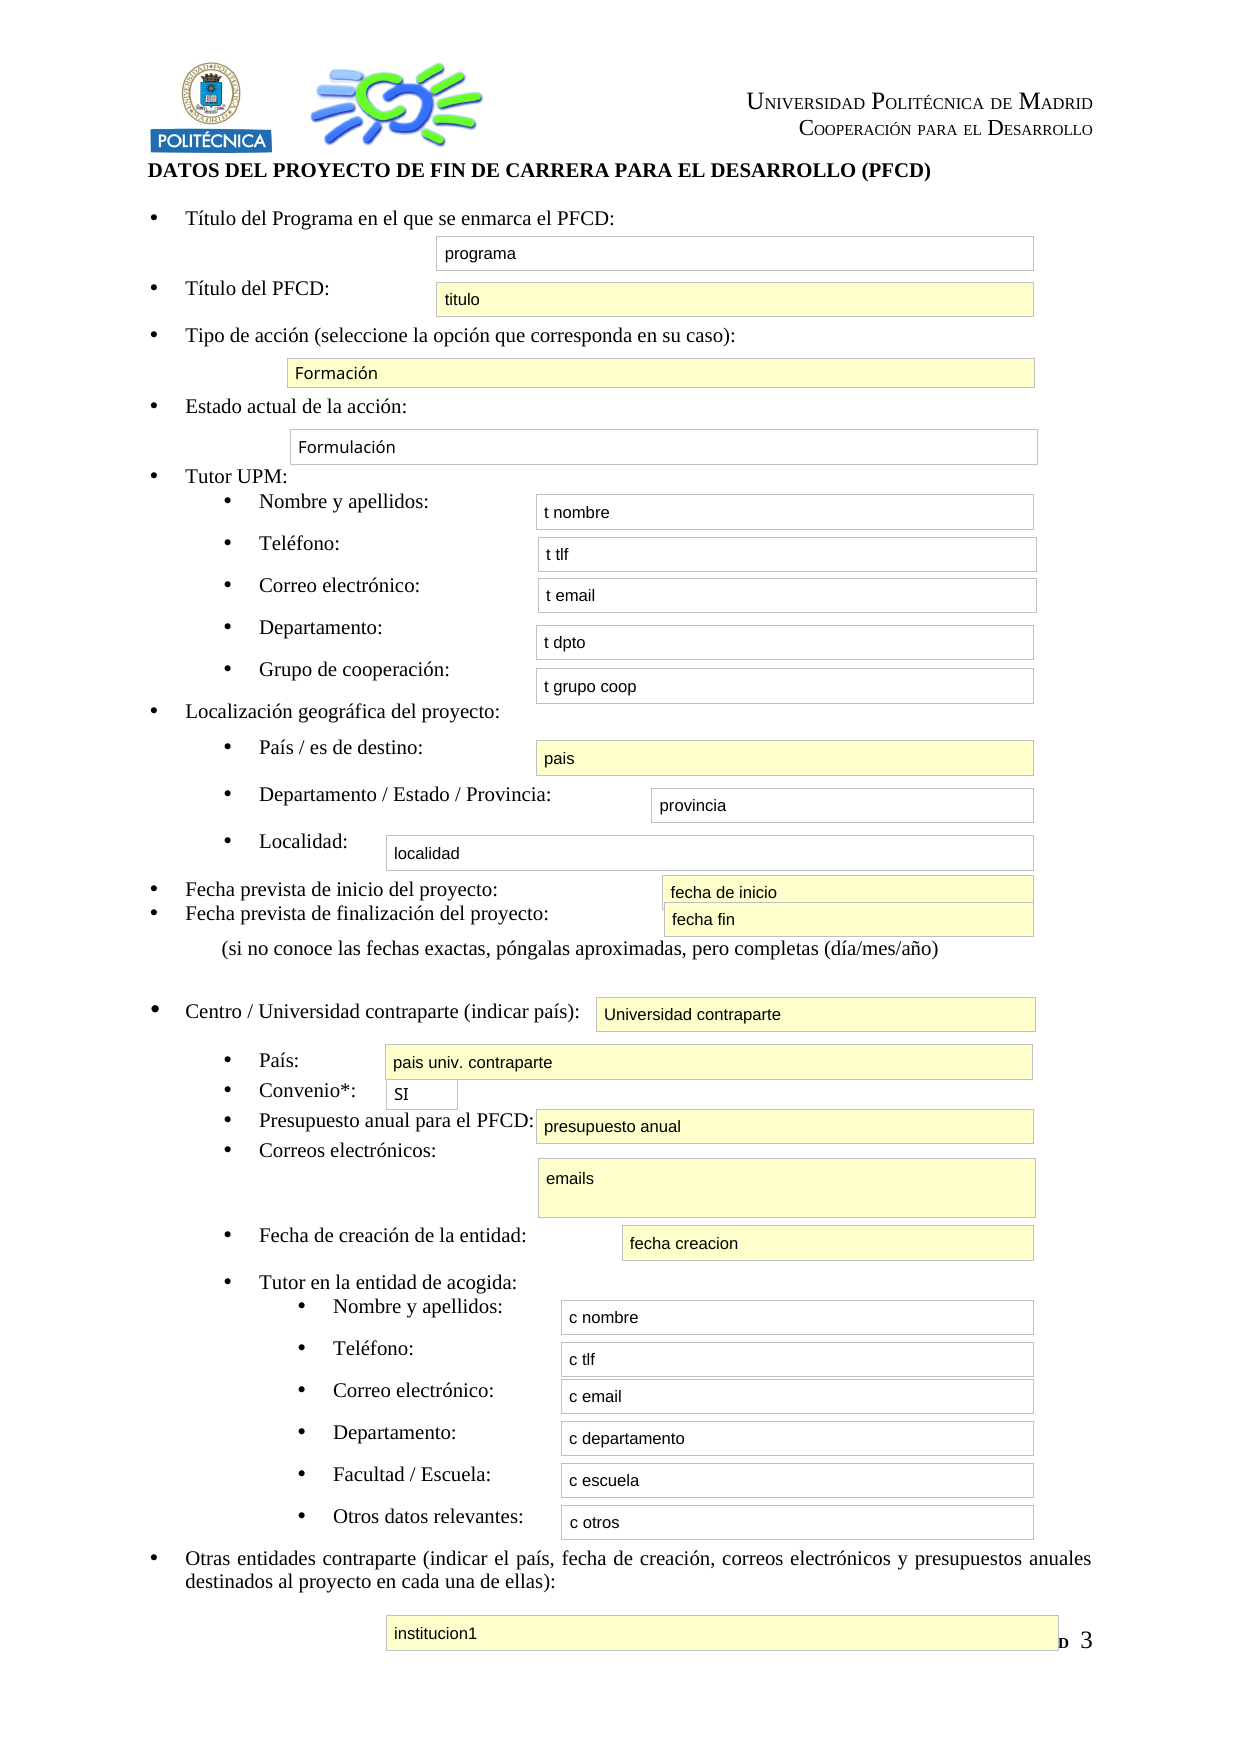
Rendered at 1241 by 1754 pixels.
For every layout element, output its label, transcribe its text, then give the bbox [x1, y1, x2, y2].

list Fecha de creación de la entidad: [221, 1223, 1093, 1247]
list Localización geográfica del proyecto: [148, 699, 1093, 723]
list Fecha prevista de finalización del proyecto: [148, 901, 664, 926]
list Grupo de cooperación: [221, 657, 1093, 681]
picture [146, 57, 276, 158]
list [1034, 877, 1093, 901]
text DATOS DEL PROYECTO DE FIN DE CARRERA PARA EL DESARROLLO (PFCD) [148, 159, 1093, 182]
list Convenio*: [221, 1078, 386, 1102]
list Fecha prevista de inicio del proyecto: [148, 877, 662, 901]
list Teléfono: [295, 1336, 1093, 1361]
list Estado actual de la acción: [148, 394, 1093, 418]
list Tutor en la entidad de acogida: [221, 1270, 1093, 1294]
list Otros datos relevantes: [295, 1504, 1093, 1528]
text (si no conoce las fechas exactas, póngalas aproximadas, pero completas (día/mes/año) [148, 937, 1093, 960]
list Título del PFCD: [148, 276, 1093, 300]
list Correo electrónico: [221, 573, 1093, 597]
list [1034, 901, 1093, 926]
picture [308, 57, 484, 149]
list Departamento: [295, 1420, 1093, 1444]
list Tutor UPM: [148, 464, 1093, 489]
list Departamento / Estado / Provincia: [221, 782, 1093, 806]
list Localidad: [221, 829, 1093, 854]
list País: [221, 1048, 385, 1072]
list [1033, 1048, 1093, 1072]
list Centro / Universidad contraparte (indicar país): [148, 995, 1093, 1024]
list Correos electrónicos: [221, 1138, 1093, 1217]
list Departamento: [221, 615, 1093, 639]
list Título del Programa en el que se enmarca el PFCD: [148, 206, 1093, 230]
list País / es de destino: [221, 735, 1093, 759]
list Tipo de acción (seleccione la opción que corresponda en su caso): [148, 323, 1093, 348]
list Correo electrónico: [295, 1378, 1093, 1402]
list Otras entidades contraparte (indicar el país, fecha de creación, correos electrónicos y presupuestos anuales destinados al proyecto en cada una de ellas): [148, 1546, 1093, 1593]
list Facultad / Escuela: [295, 1462, 1093, 1486]
list Nombre y apellidos: [221, 489, 1093, 513]
list [458, 1078, 1093, 1102]
list Teléfono: [221, 531, 1093, 555]
list Presupuesto anual para el PFCD: [221, 1108, 1093, 1132]
list Nombre y apellidos: [295, 1294, 1093, 1318]
